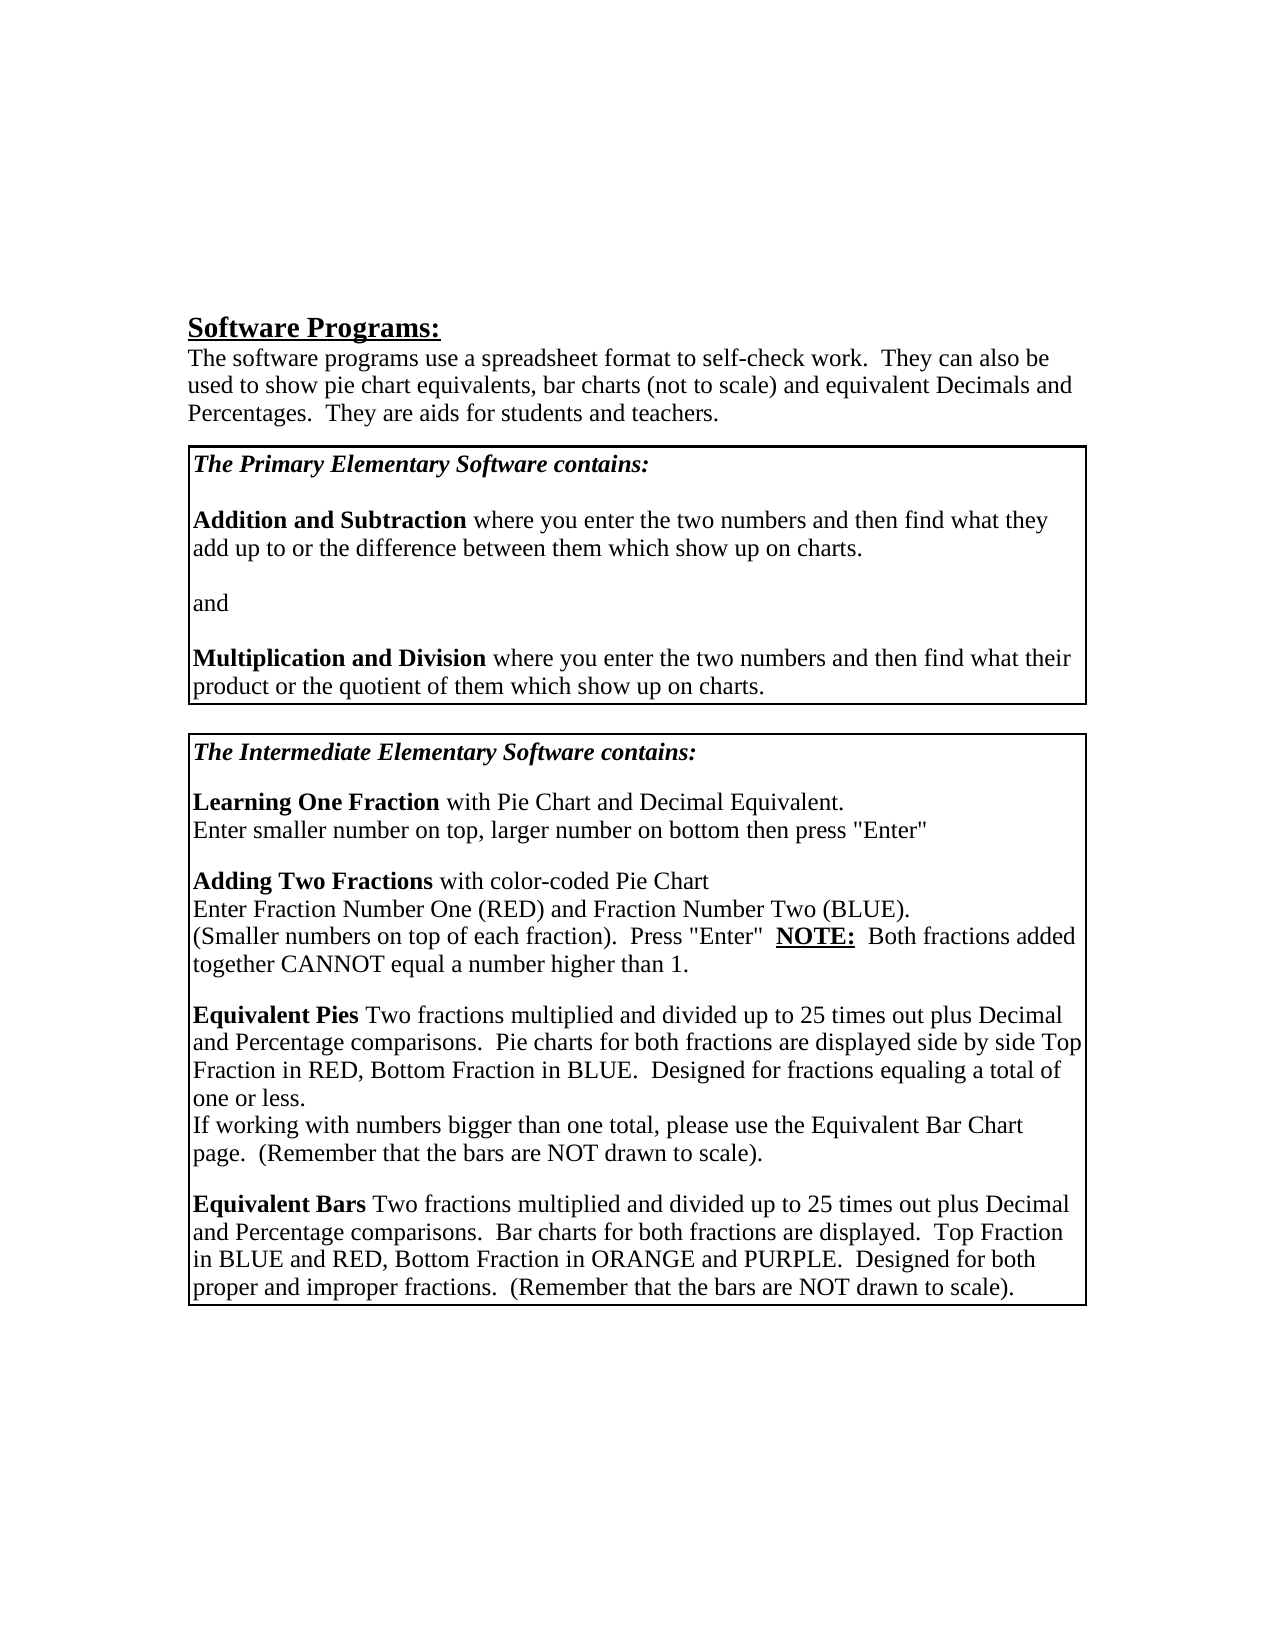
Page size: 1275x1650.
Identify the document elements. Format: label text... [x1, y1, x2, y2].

text The Primary Elementary Software contains: [190, 448, 1085, 478]
text The software programs use a spreadsheet format to self-check work. They can also be used to show pie chart equivalents, bar charts (not to scale) and equivalent Decimals and Percentages. They are aids for students and teachers. [187, 344, 1087, 427]
text Enter Fraction Number One (RED) and Fraction Number Two (BLUE). [190, 889, 1085, 917]
text Addition and Subtraction where you enter the two numbers and then find what they add up to or the difference between them which show up on charts. [190, 501, 1085, 561]
text Learning One Fraction with Pie Chart and Decimal Equivalent. [190, 783, 1085, 811]
text and [190, 584, 1085, 617]
text Equivalent Bars Two fractions multiplied and divided up to 25 times out plus Decimal and Percentage comparisons. Bar charts for both fractions are displayed. Top Fraction in BLUE and RED, Bottom Fraction in ORANGE and PURPLE. Designed for both proper and improper fractions. (Remember that the bars are NOT drawn to scale). [190, 1185, 1085, 1304]
text Multiplication and Division where you enter the two numbers and then find what their product or the quotient of them which show up on charts. [190, 639, 1085, 703]
text Equivalent Pies Two fractions multiplied and divided up to 25 times out plus Decimal and Percentage comparisons. Pie charts for both fractions are displayed side by side Top Fraction in RED, Bottom Fraction in BLUE. Designed for fractions equaling a total of one or less. [190, 996, 1085, 1107]
text Enter smaller number on top, larger number on bottom then press "Enter" [190, 811, 1085, 844]
text Software Programs: [187, 311, 1087, 344]
text Adding Two Fractions with color-coded Pie Chart [190, 862, 1085, 889]
text (Smaller numbers on top of each fraction). Press "Enter" NOTE: Both fractions added together CANNOT equal a number higher than 1. [190, 917, 1085, 978]
text If working with numbers bigger than one total, please use the Equivalent Bar Chart page. (Remember that the bars are NOT drawn to scale). [190, 1107, 1085, 1167]
text The Intermediate Elementary Software contains: [190, 735, 1085, 766]
